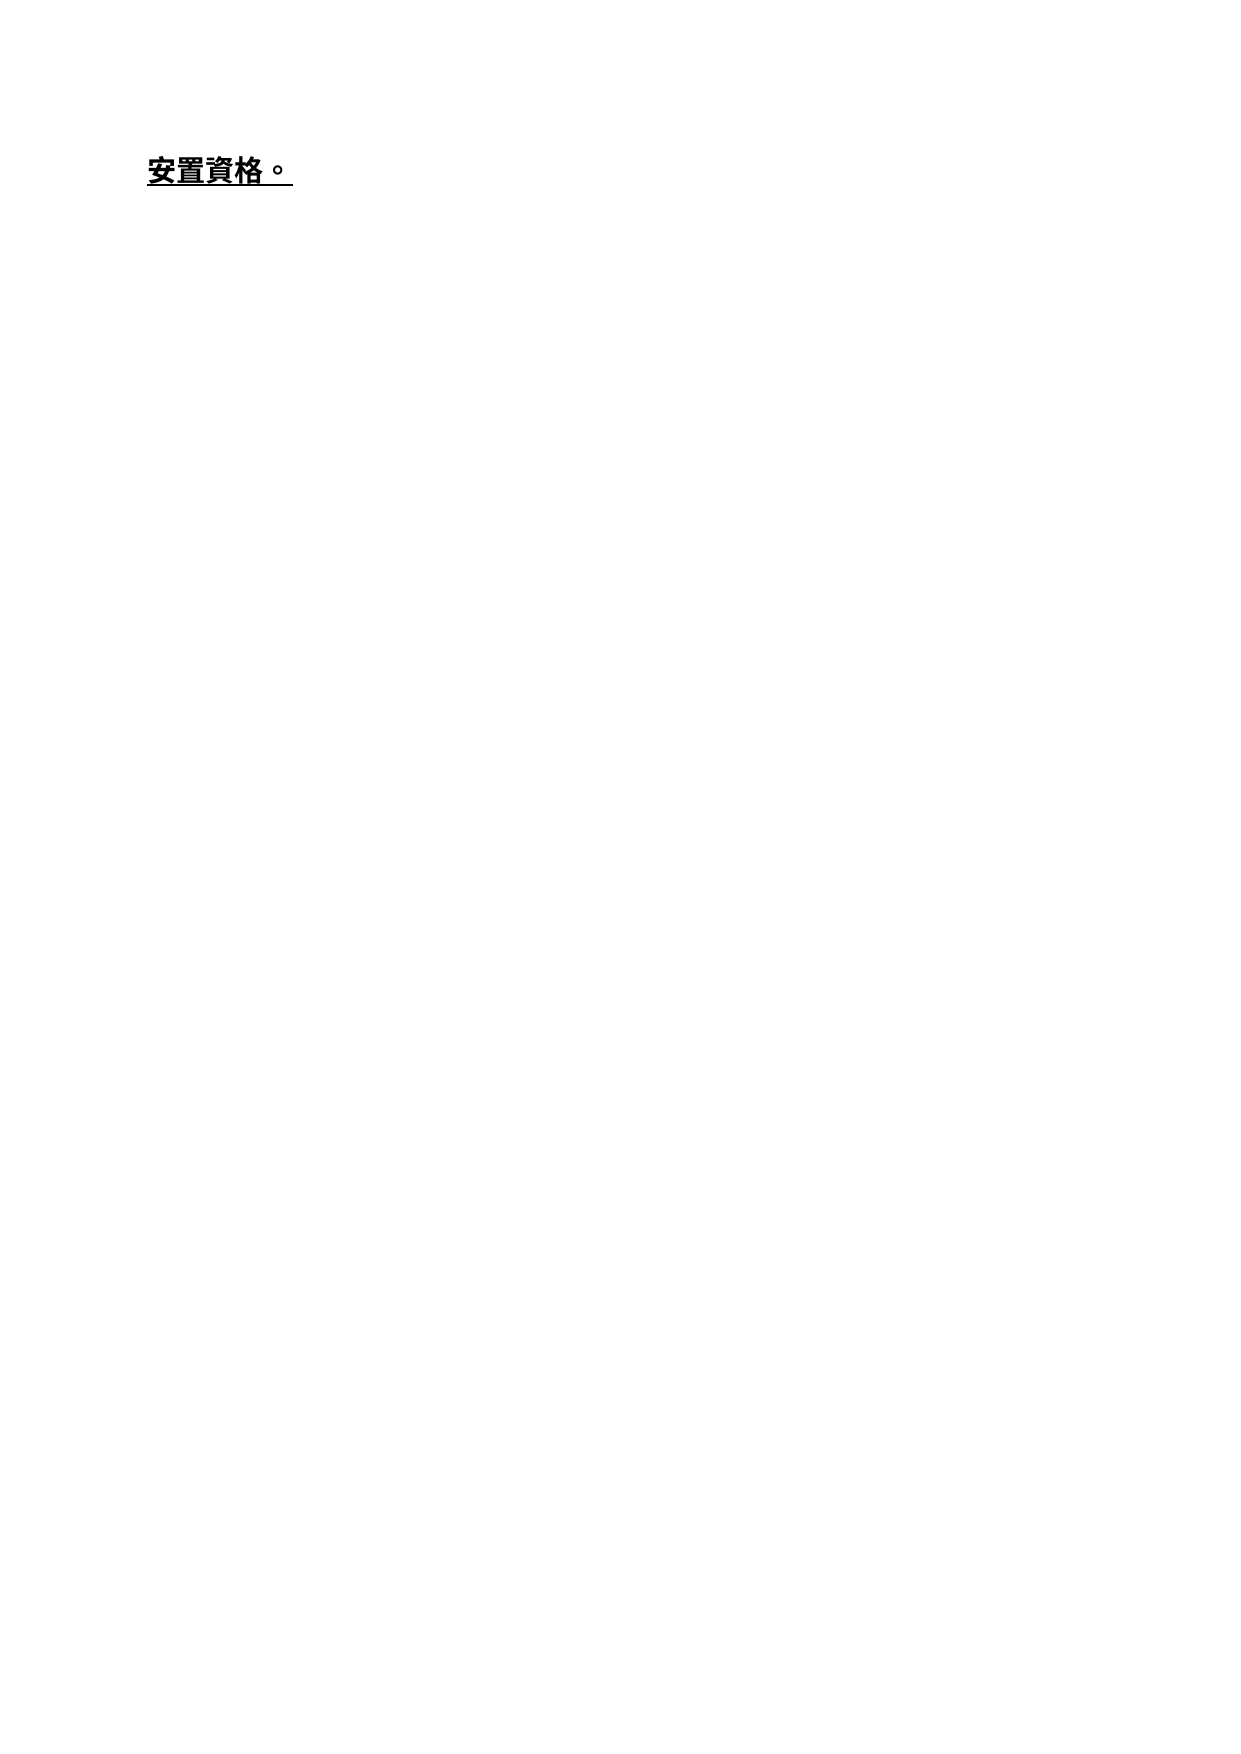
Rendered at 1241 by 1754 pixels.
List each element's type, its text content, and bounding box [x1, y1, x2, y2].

text 安置資格。 [89, 127, 1152, 189]
